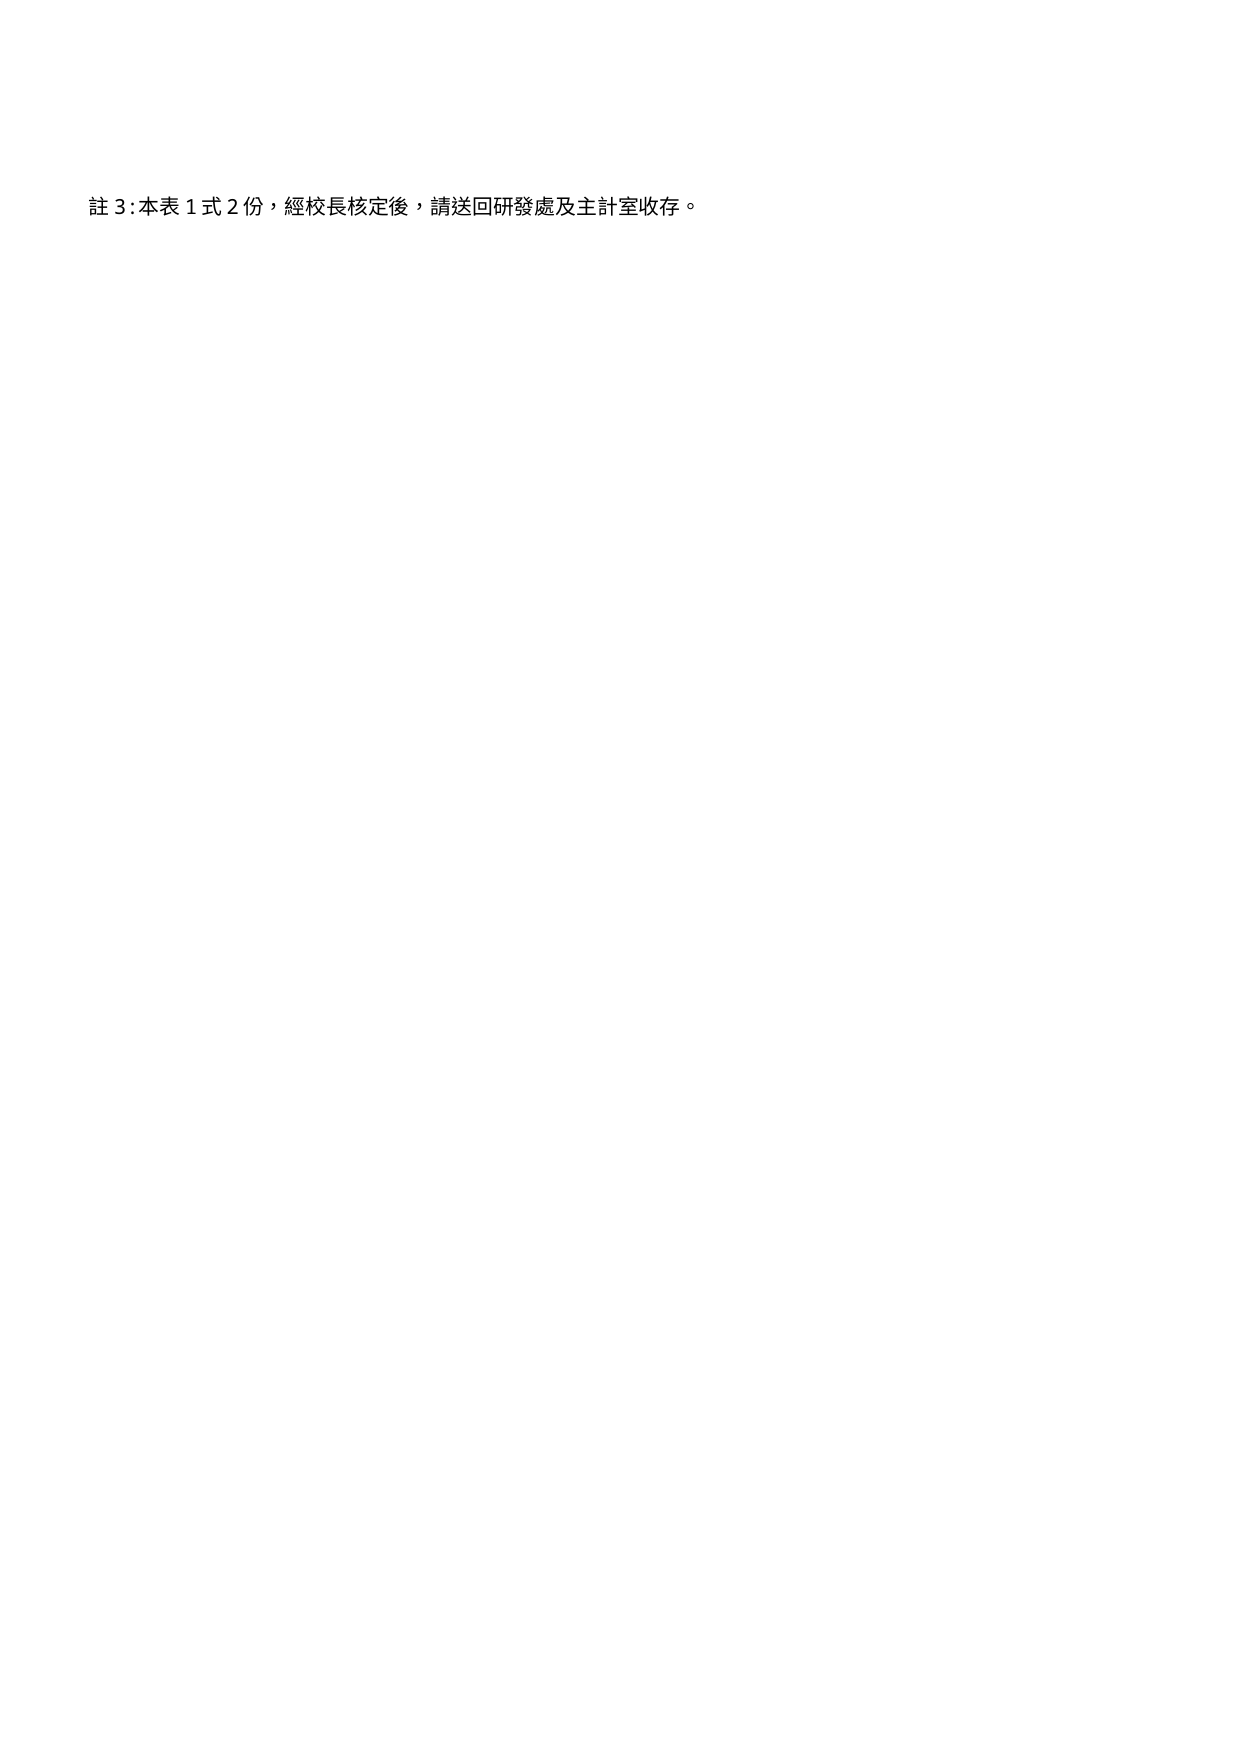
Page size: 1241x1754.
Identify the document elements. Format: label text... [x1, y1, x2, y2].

text 註3:本表1式2份，經校長核定後，請送回研發處及主計室收存。 [89, 164, 1172, 226]
